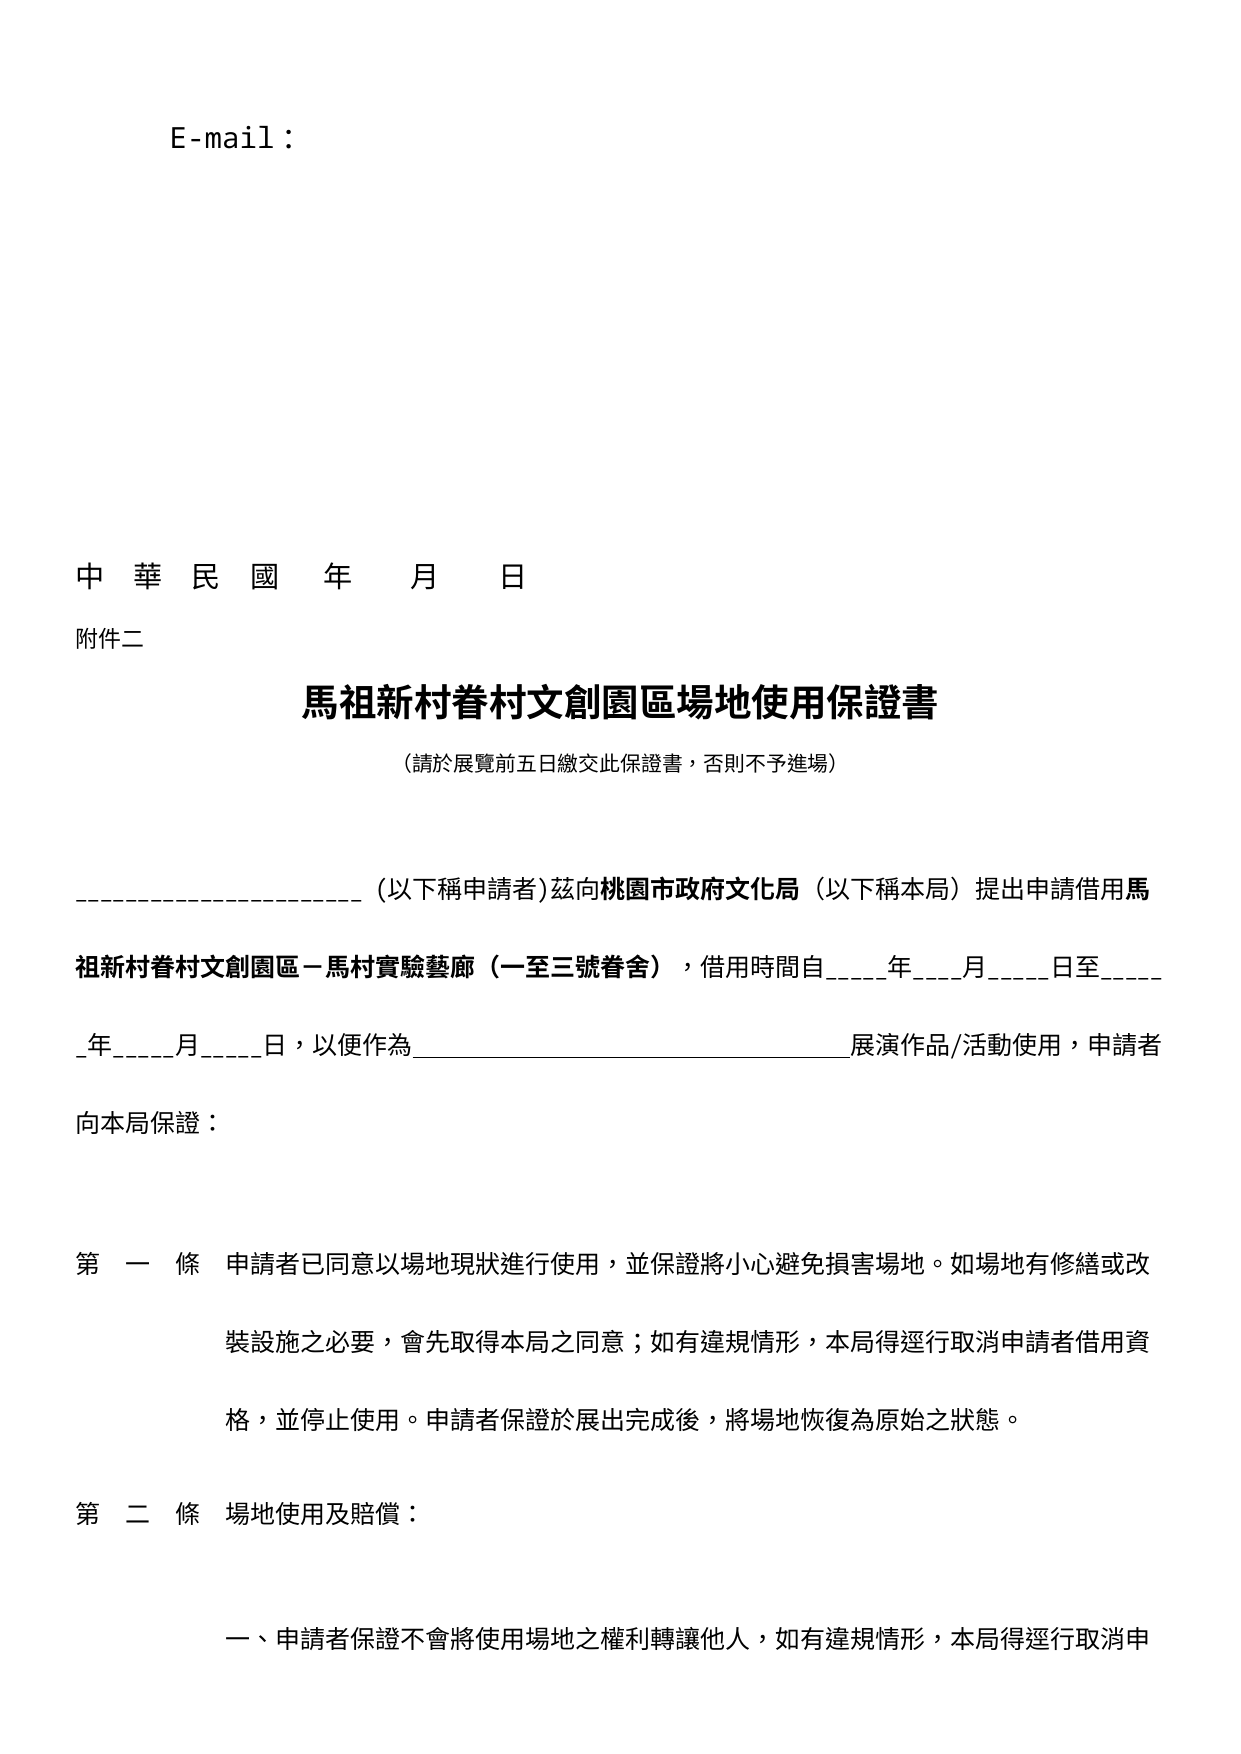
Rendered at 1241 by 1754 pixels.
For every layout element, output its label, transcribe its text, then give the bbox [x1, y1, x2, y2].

text 中 華 民 國 年 月 日 [75, 533, 1165, 596]
text 附件二 [75, 596, 1165, 658]
text 馬祖新村眷村文創園區場地使用保證書 [75, 658, 1165, 721]
text E-mail： [119, 96, 1165, 158]
text 第 二 條 場地使用及賠償： [75, 1471, 1165, 1533]
text 一、申請者保證不會將使用場地之權利轉讓他人，如有違規情形，本局得逕行取消申 [225, 1596, 1165, 1658]
text 第 一 條 申請者已同意以場地現狀進行使用，並保證將小心避免損害場地。如場地有修繕或改裝設施之必要，會先取得本局之同意；如有違規情形，本局得逕行取消申請者借用資格，並停止使用。申請者保證於展出完成後，將場地恢復為原始之狀態。 [75, 1221, 1165, 1439]
text （請於展覽前五日繳交此保證書，否則不予進場） [75, 721, 1165, 783]
text _______________________ (以下稱申請者)茲向桃園市政府文化局（以下稱本局）提出申請借用馬祖新村眷村文創園區－馬村實驗藝廊（一至三號眷舍），借用時間自_____年____月_____日至______年_____月_____日，以便作為 展演作品/活動使用，申請者向本局保證： [75, 846, 1165, 1143]
